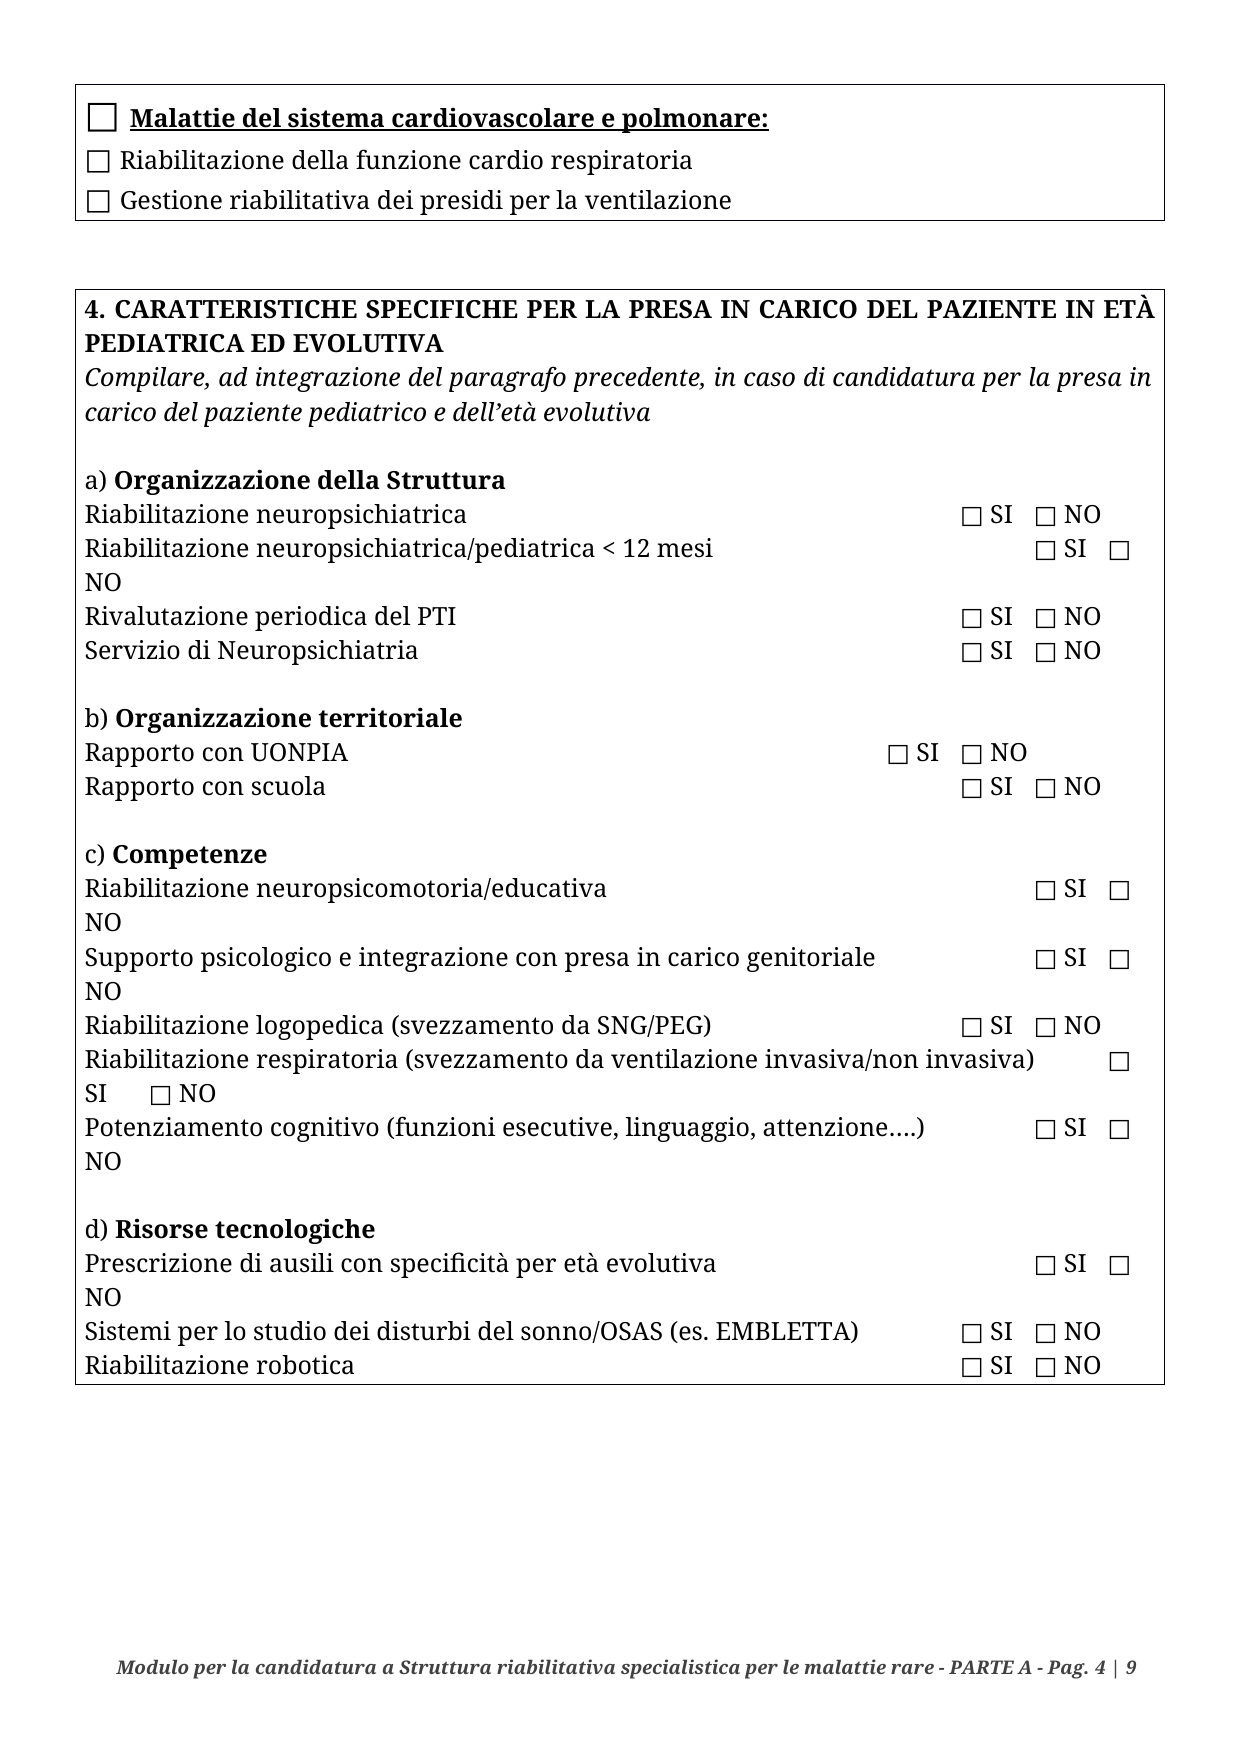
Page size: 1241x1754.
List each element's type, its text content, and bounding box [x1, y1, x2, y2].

text b) Organizzazione territoriale [76, 698, 1164, 732]
text □ Gestione riabilitativa dei presidi per la ventilazione [76, 175, 1164, 220]
text Rapporto con UONPIA □ SI □ NO [76, 732, 1164, 766]
text a) Organizzazione della Struttura [76, 459, 1164, 493]
text Riabilitazione robotica □ SI □ NO [76, 1345, 1164, 1384]
text Supporto psicologico e integrazione con presa in carico genitoriale □ SI □ NO [76, 936, 1164, 1004]
text Sistemi per lo studio dei disturbi del sonno/OSAS (es. EMBLETTA) □ SI □ NO [76, 1311, 1164, 1345]
text d) Risorse tecnologiche [76, 1208, 1164, 1243]
text Riabilitazione neuropsicomotoria/educativa □ SI □ NO [76, 868, 1164, 936]
text Riabilitazione neuropsichiatrica/pediatrica < 12 mesi □ SI □ NO [76, 527, 1164, 595]
text □ Riabilitazione della funzione cardio respiratoria [76, 135, 1164, 175]
text 4. CARATTERISTICHE SPECIFICHE PER LA PRESA IN CARICO DEL PAZIENTE IN ETÀ PEDIATRICA ED EVOLUTIVA [76, 290, 1164, 357]
text Rivalutazione periodica del PTI □ SI □ NO [76, 595, 1164, 629]
text Compilare, ad integrazione del paragrafo precedente, in caso di candidatura per la presa in carico del paziente pediatrico e dell’età evolutiva [76, 357, 1164, 428]
text Servizio di Neuropsichiatria □ SI □ NO [76, 629, 1164, 667]
text Riabilitazione respiratoria (svezzamento da ventilazione invasiva/non invasiva) □ SI □ NO [76, 1038, 1164, 1106]
text Riabilitazione logopedica (svezzamento da SNG/PEG) □ SI □ NO [76, 1004, 1164, 1038]
text Rapporto con scuola □ SI □ NO [76, 766, 1164, 803]
text Riabilitazione neuropsichiatrica □ SI □ NO [76, 493, 1164, 527]
text c) Competenze [76, 834, 1164, 868]
text Potenziamento cognitivo (funzioni esecutive, linguaggio, attenzione….) □ SI □ NO [76, 1106, 1164, 1178]
text Prescrizione di ausili con specificità per età evolutiva □ SI □ NO [76, 1243, 1164, 1311]
text □ Malattie del sistema cardiovascolare e polmonare: [76, 85, 1164, 135]
